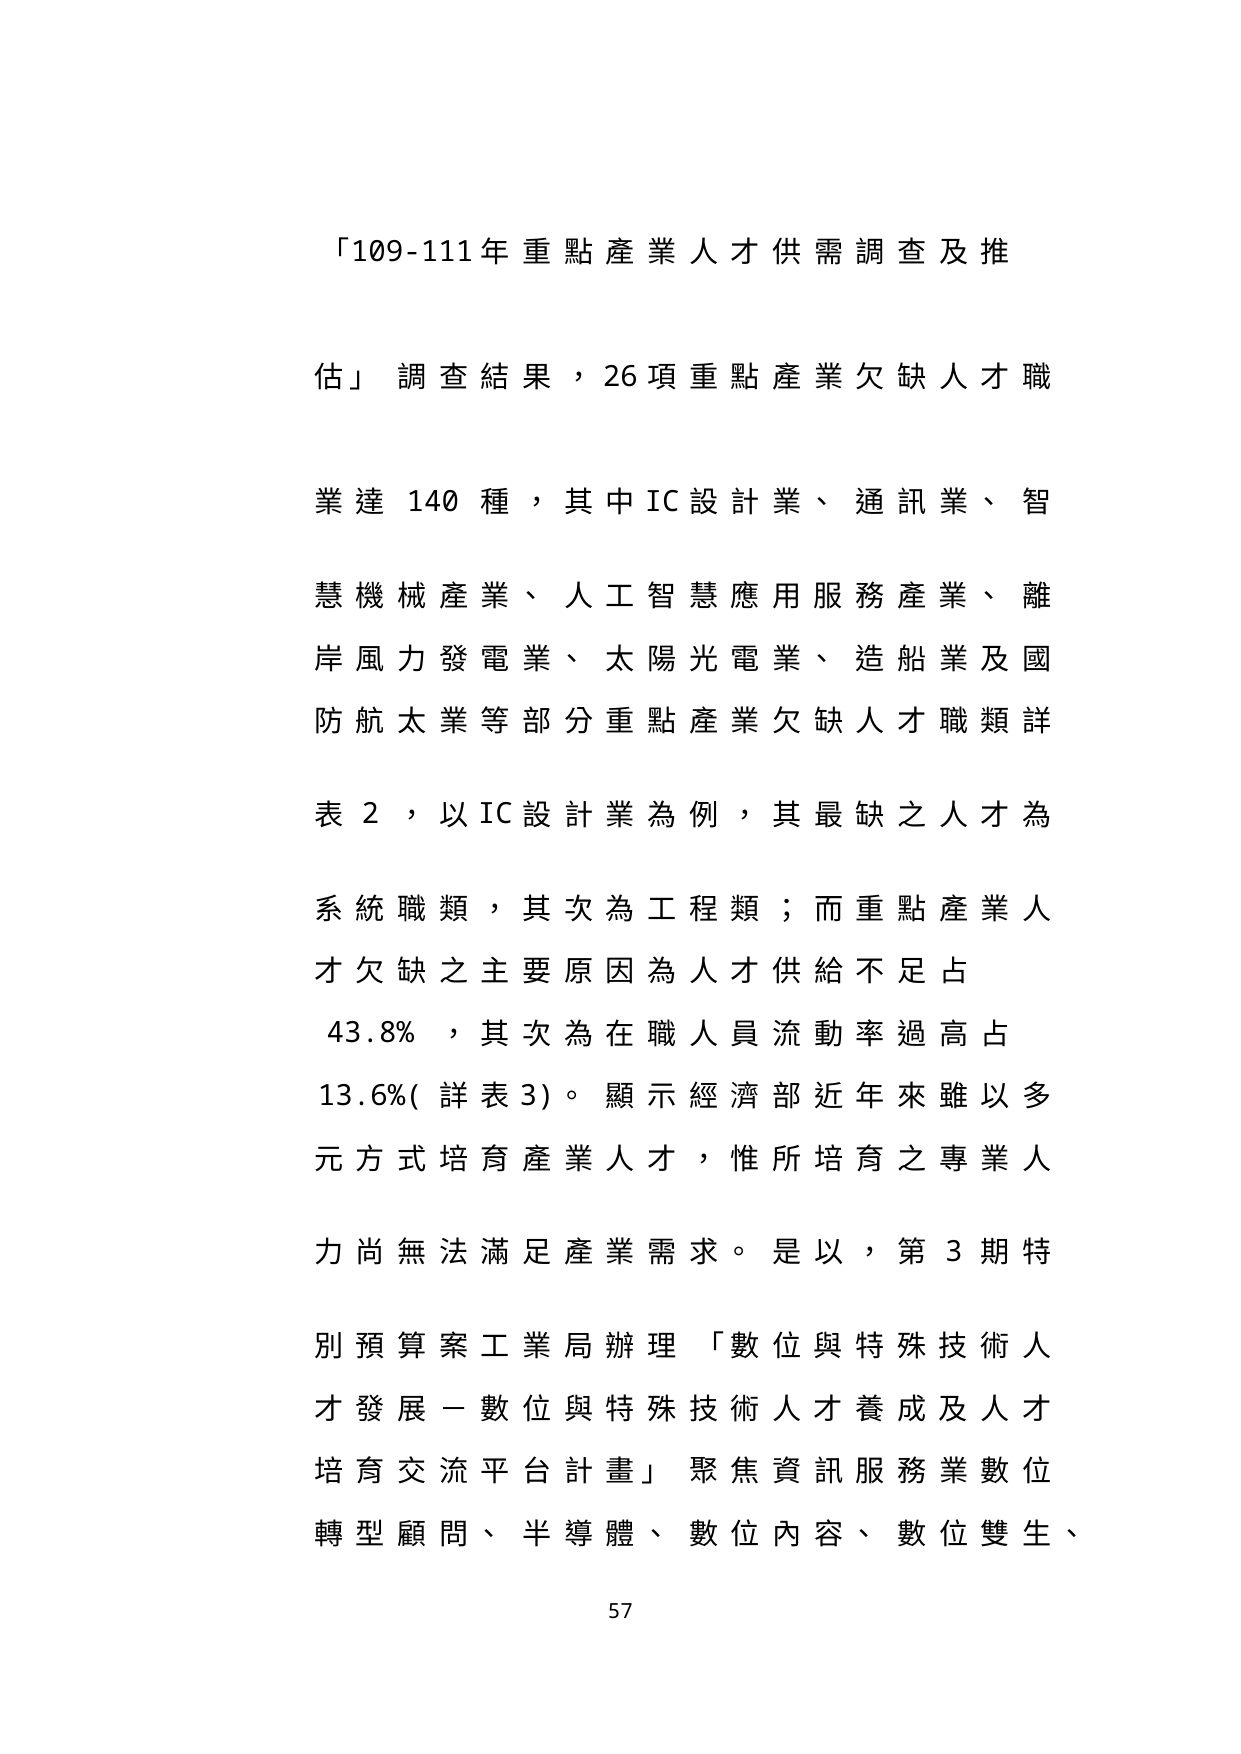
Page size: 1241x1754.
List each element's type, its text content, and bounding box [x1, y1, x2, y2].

text 據國家發展委員會彙編108年辦理之「109-111年重點產業人才供需調查及推估」調查結果，26項重點產業欠缺人才職業達140種，其中IC設計業、通訊業、智慧機械產業、人工智慧應用服務產業、離岸風力發電業、太陽光電業、造船業及國防航太業等部分重點產業欠缺人才職類詳表2，以IC設計業為例，其最缺之人才為系統職類，其次為工程類；而重點產業人才欠缺之主要原因為人才供給不足占43.8%，其次為在職人員流動率過高占13.6%(詳表3)。顯示經濟部近年來雖以多元方式培育產業人才，惟所培育之專業人力尚無法滿足產業需求。是以，第3期特別預算案工業局辦理「數位與特殊技術人才發展－數位與特殊技術人才養成及人才培育交流平台計畫」聚焦資訊服務業數位轉型顧問、半導體、數位內容、數位雙生、體感科技、文化科技、金屬及設計服務等產業人才培訓，惟為滿足重點產業之人才需求，計畫允宜併同關注重點產業人才不足職類之培育，以滿足產業專業人才之需求。 [271, 177, 1058, 1552]
